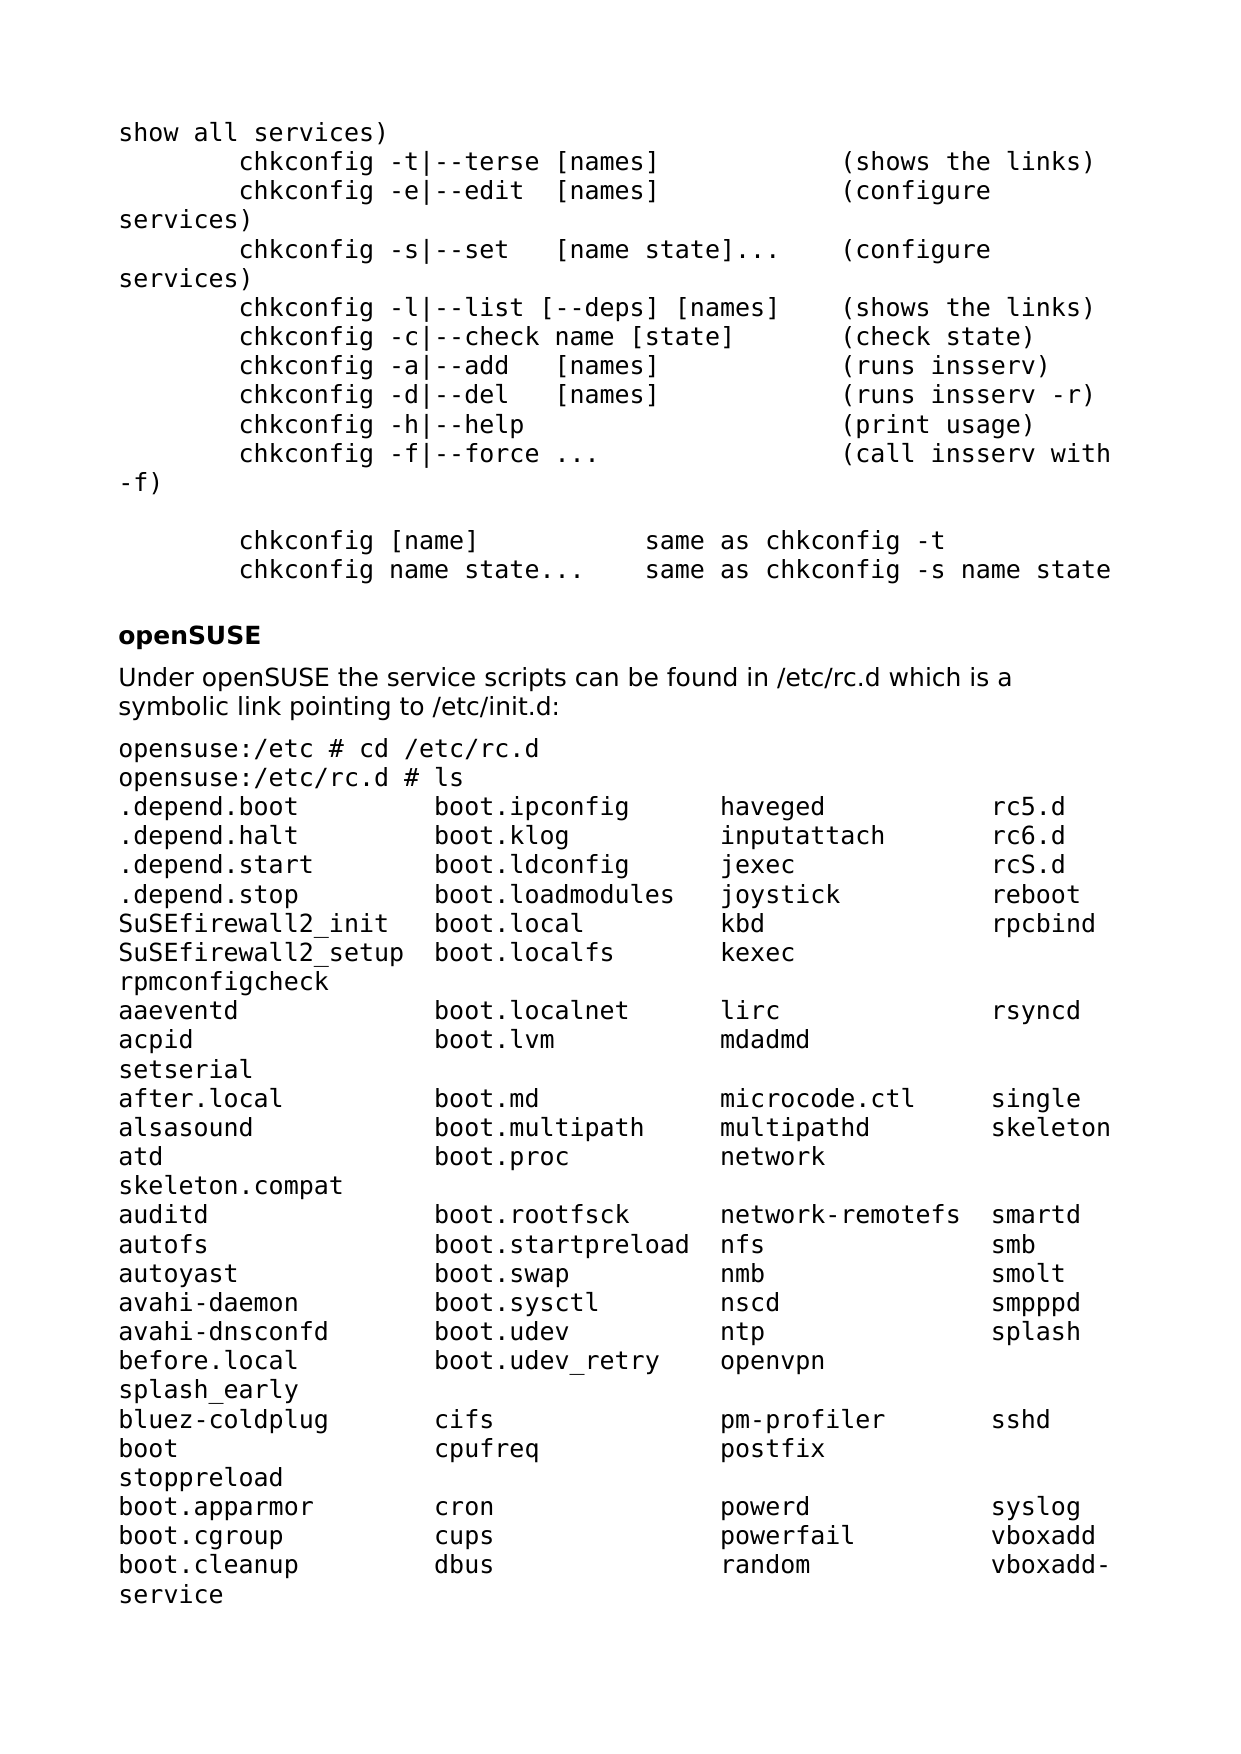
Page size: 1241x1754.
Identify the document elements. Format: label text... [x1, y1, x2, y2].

subtitle openSUSE [118, 622, 1122, 651]
text show all services) chkconfig -t|--terse [names] (shows the links) chkconfig -e|--edit [names] (configure services) chkconfig -s|--set [name state]... (configure services) chkconfig -l|--list [--deps] [names] (shows the links) chkconfig -c|--check name [state] (check state) chkconfig -a|--add [names] (runs insserv) chkconfig -d|--del [names] (runs insserv -r) chkconfig -h|--help (print usage) chkconfig -f|--force ... (call insserv with -f) chkconfig [name] same as chkconfig -t chkconfig name state... same as chkconfig -s name state [118, 118, 1122, 585]
text opensuse:/etc # cd /etc/rc.d opensuse:/etc/rc.d # ls .depend.boot boot.ipconfig haveged rc5.d .depend.halt boot.klog inputattach rc6.d .depend.start boot.ldconfig jexec rcS.d .depend.stop boot.loadmodules joystick reboot SuSEfirewall2_init boot.local kbd rpcbind SuSEfirewall2_setup boot.localfs kexec rpmconfigcheck aaeventd boot.localnet lirc rsyncd acpid boot.lvm mdadmd setserial after.local boot.md microcode.ctl single alsasound boot.multipath multipathd skeleton atd boot.proc network skeleton.compat auditd boot.rootfsck network-remotefs smartd autofs boot.startpreload nfs smb autoyast boot.swap nmb smolt avahi-daemon boot.sysctl nscd smpppd avahi-dnsconfd boot.udev ntp splash before.local boot.udev_retry openvpn splash_early bluez-coldplug cifs pm-profiler sshd boot cpufreq postfix stoppreload boot.apparmor cron powerd syslog boot.cgroup cups powerfail vboxadd boot.cleanup dbus random vboxadd-service [118, 734, 1122, 1609]
text Under openSUSE the service scripts can be found in /etc/rc.d which is a symbolic link pointing to /etc/init.d: [118, 663, 1122, 722]
